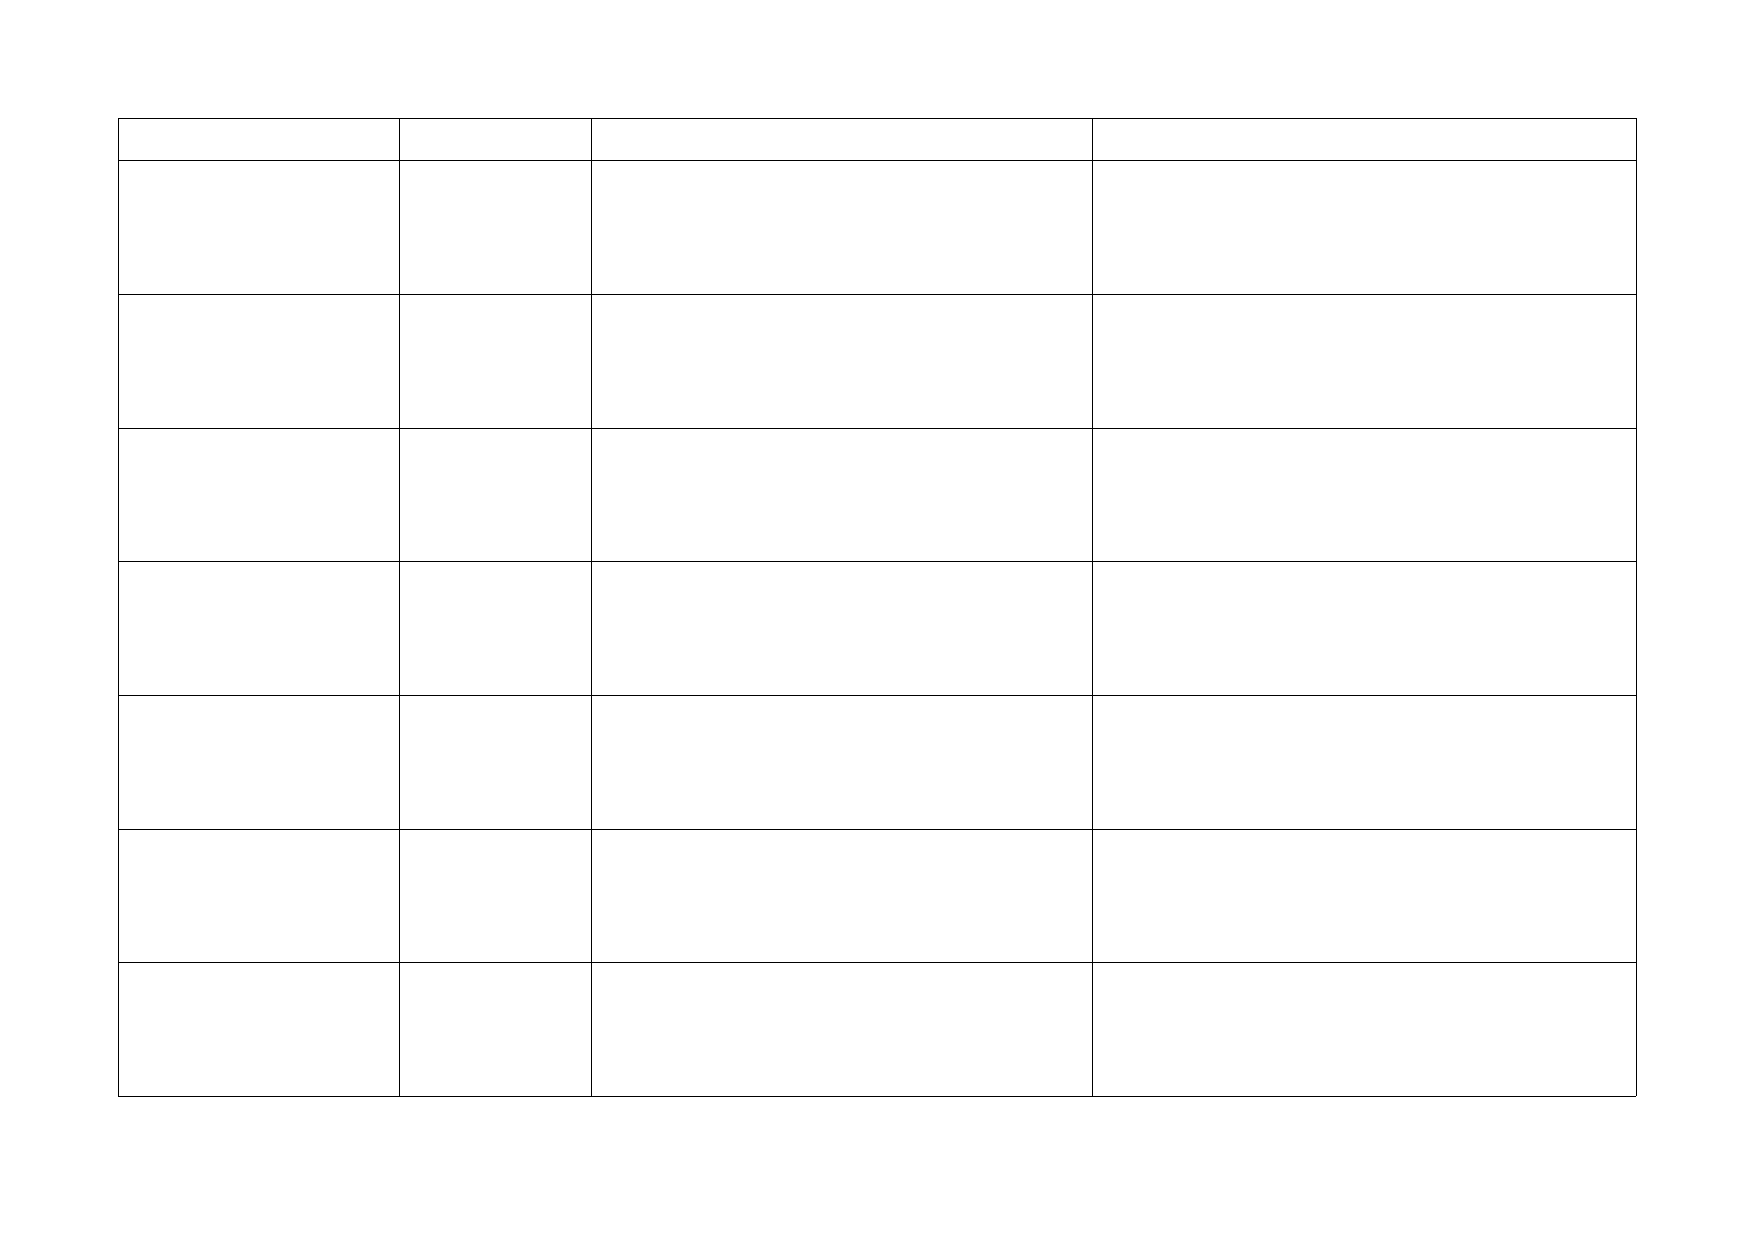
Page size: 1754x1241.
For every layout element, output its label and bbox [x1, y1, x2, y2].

table_cell [1093, 295, 1636, 427]
table_cell [1093, 119, 1636, 160]
table_cell [1093, 830, 1636, 962]
table_cell [592, 161, 1092, 294]
table_cell [1093, 696, 1636, 828]
table_cell [119, 830, 399, 962]
table_cell [1093, 429, 1636, 561]
table_cell [119, 963, 399, 1096]
table_cell [400, 830, 591, 962]
table_cell [400, 963, 591, 1096]
table_cell [119, 696, 399, 828]
table_cell [592, 429, 1092, 561]
table_cell [400, 119, 591, 160]
table_cell [592, 830, 1092, 962]
table_cell [400, 429, 591, 561]
table_cell [592, 295, 1092, 427]
table_cell [400, 562, 591, 695]
table_cell [592, 119, 1092, 160]
table_cell [400, 161, 591, 294]
table_cell [1093, 562, 1636, 695]
table_cell [119, 429, 399, 561]
table_cell [400, 295, 591, 427]
table_cell [592, 696, 1092, 828]
table_cell [1093, 161, 1636, 294]
table_cell [119, 161, 399, 294]
table_cell [400, 696, 591, 828]
table_cell [592, 963, 1092, 1096]
table_cell [119, 562, 399, 695]
table_cell [1093, 963, 1636, 1096]
table_cell [119, 295, 399, 427]
table_cell [592, 562, 1092, 695]
table_cell [119, 119, 399, 160]
